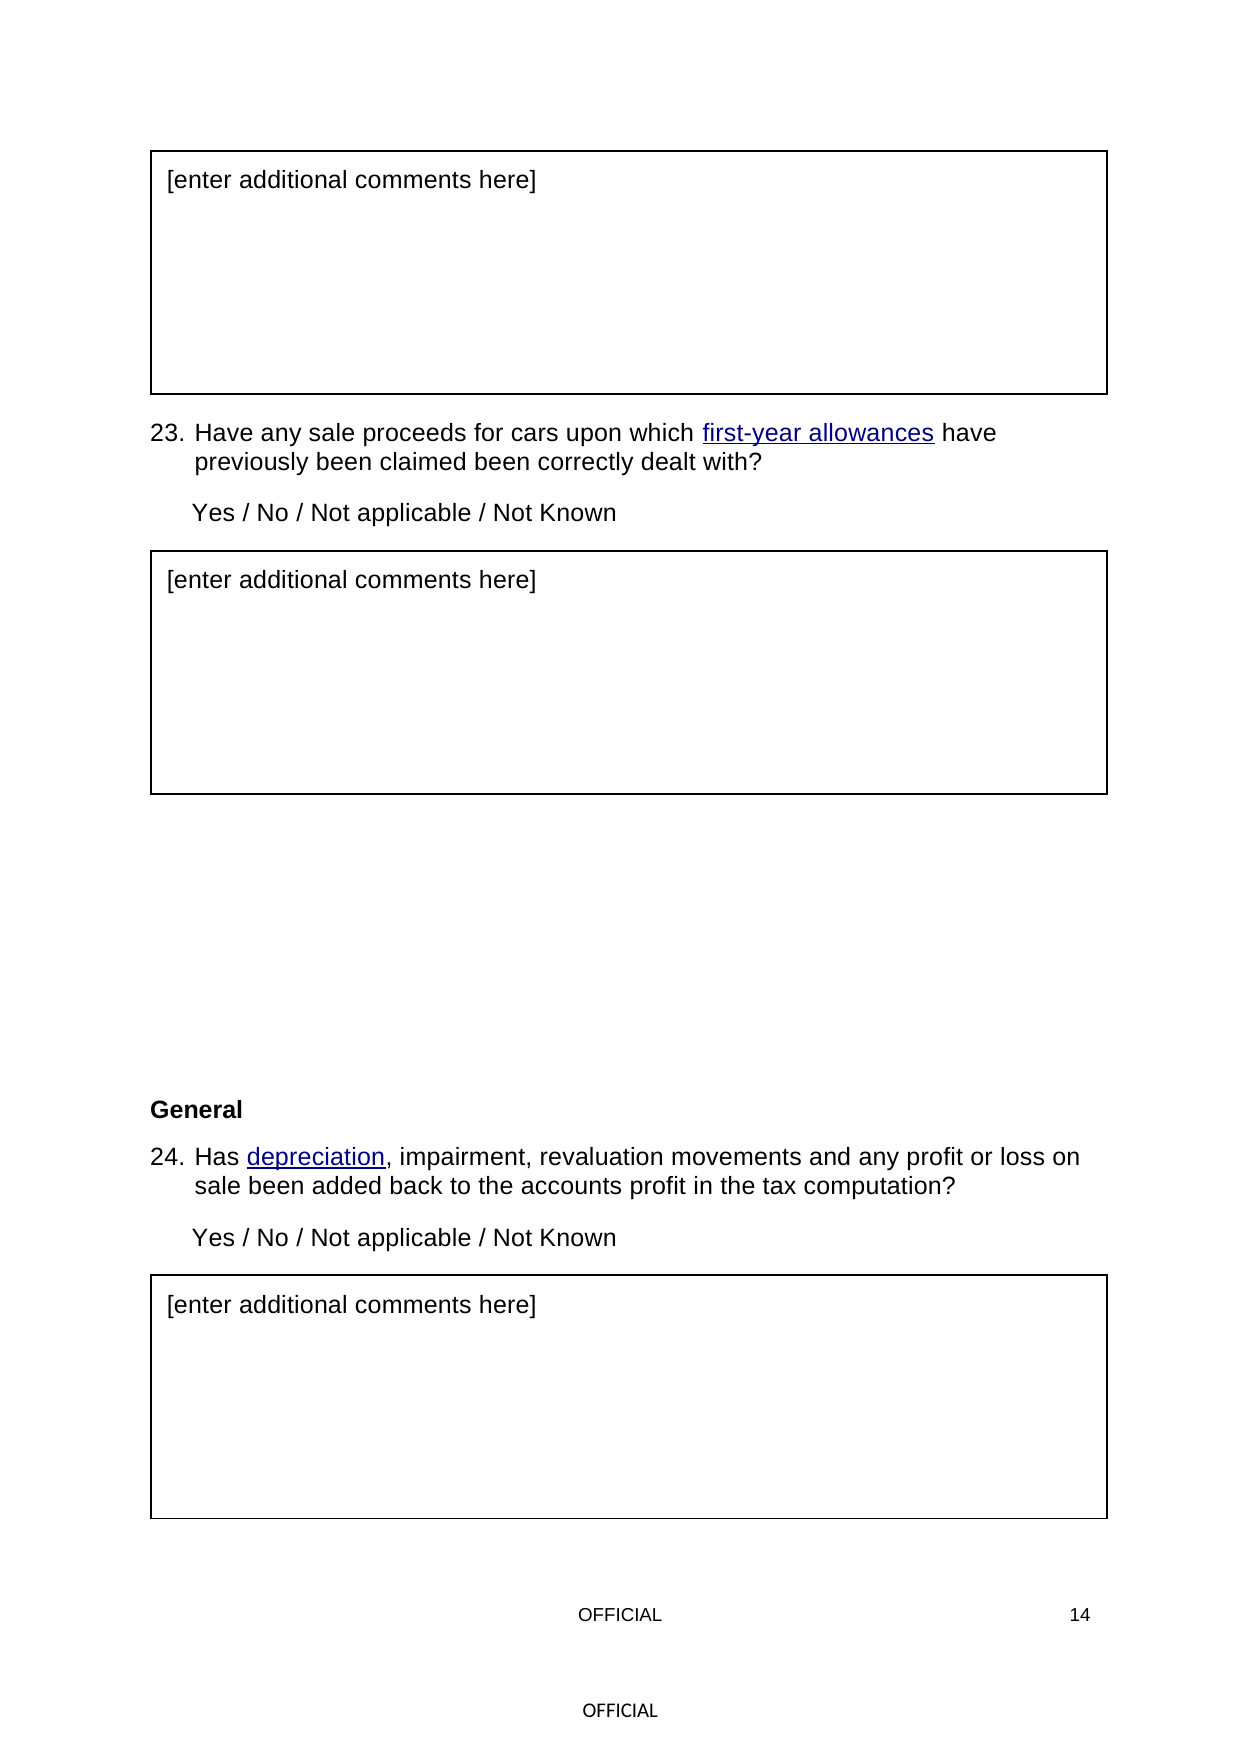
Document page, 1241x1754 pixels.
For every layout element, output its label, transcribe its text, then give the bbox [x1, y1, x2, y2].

subtitle Yes / No / Not applicable / Not Known [191, 498, 1090, 527]
subtitle Has depreciation, impairment, revaluation movements and any profit or loss on sale been added back to the accounts profit in the tax computation? [150, 1142, 1090, 1200]
subtitle Have any sale proceeds for cars upon which first-year allowances have previously been claimed been correctly dealt with? [150, 418, 1090, 475]
subtitle General [150, 1095, 1090, 1123]
text [enter additional comments here] [167, 1290, 1087, 1318]
subtitle Yes / No / Not applicable / Not Known [191, 1223, 1090, 1251]
text [enter additional comments here] [167, 565, 1087, 594]
text [enter additional comments here] [167, 165, 1087, 194]
